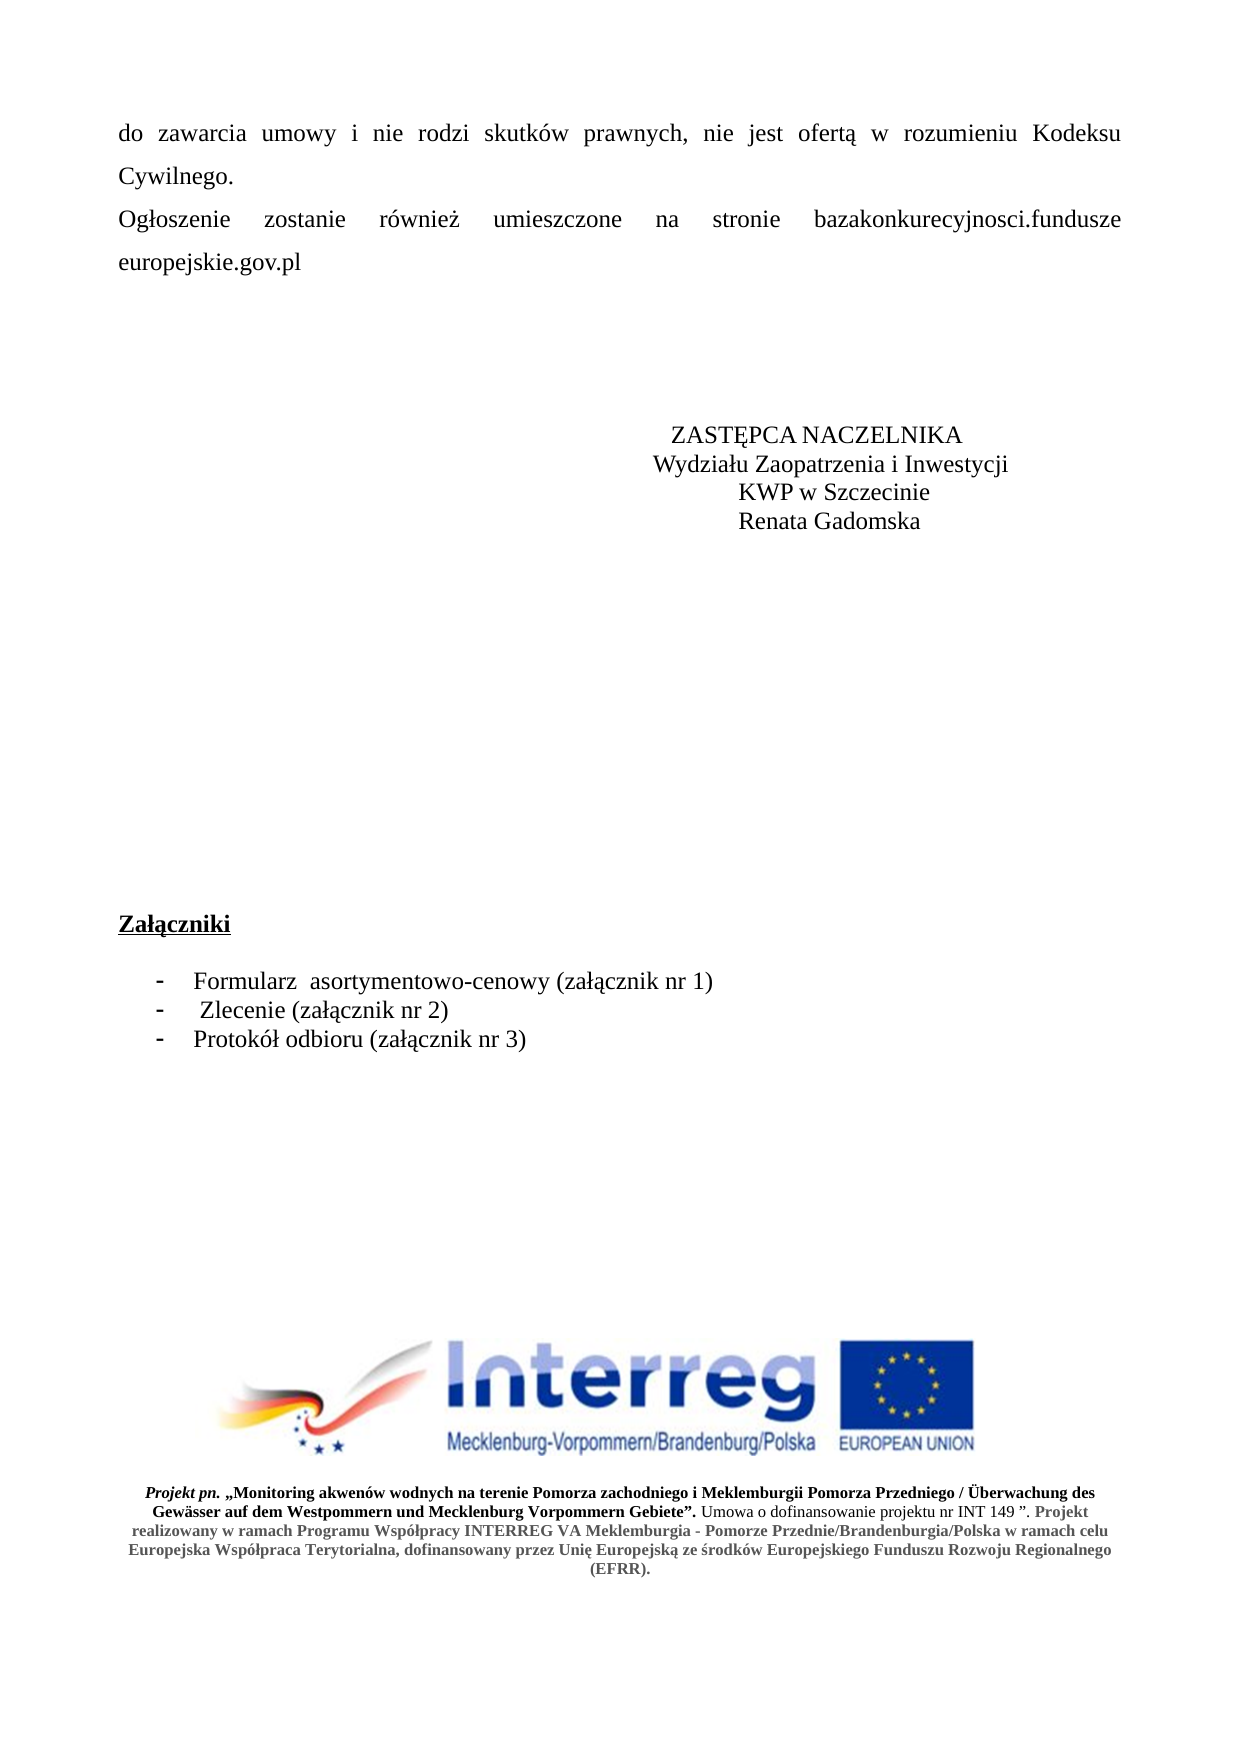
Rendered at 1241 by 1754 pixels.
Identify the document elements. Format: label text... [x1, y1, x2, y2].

list Formularz asortymentowo-cenowy (załącznik nr 1) [156, 966, 1122, 995]
text ZASTĘPCA NACZELNIKA [118, 420, 1122, 449]
text do zawarcia umowy i nie rodzi skutków prawnych, nie jest ofertą w rozumieniu Kodeksu Cywilnego. [118, 118, 1122, 190]
picture [195, 1338, 976, 1456]
text Wydziału Zaopatrzenia i Inwestycji [118, 449, 1122, 477]
text Ogłoszenie zostanie również umieszczone na stronie bazakonkurecyjnosci.fundusze europejskie.gov.pl [118, 204, 1122, 276]
text Załączniki [118, 909, 1122, 937]
list Zlecenie (załącznik nr 2) [156, 995, 1122, 1024]
text KWP w Szczecinie [118, 477, 1122, 506]
text Renata Gadomska [118, 506, 1122, 535]
list Protokół odbioru (załącznik nr 3) [156, 1024, 1122, 1052]
